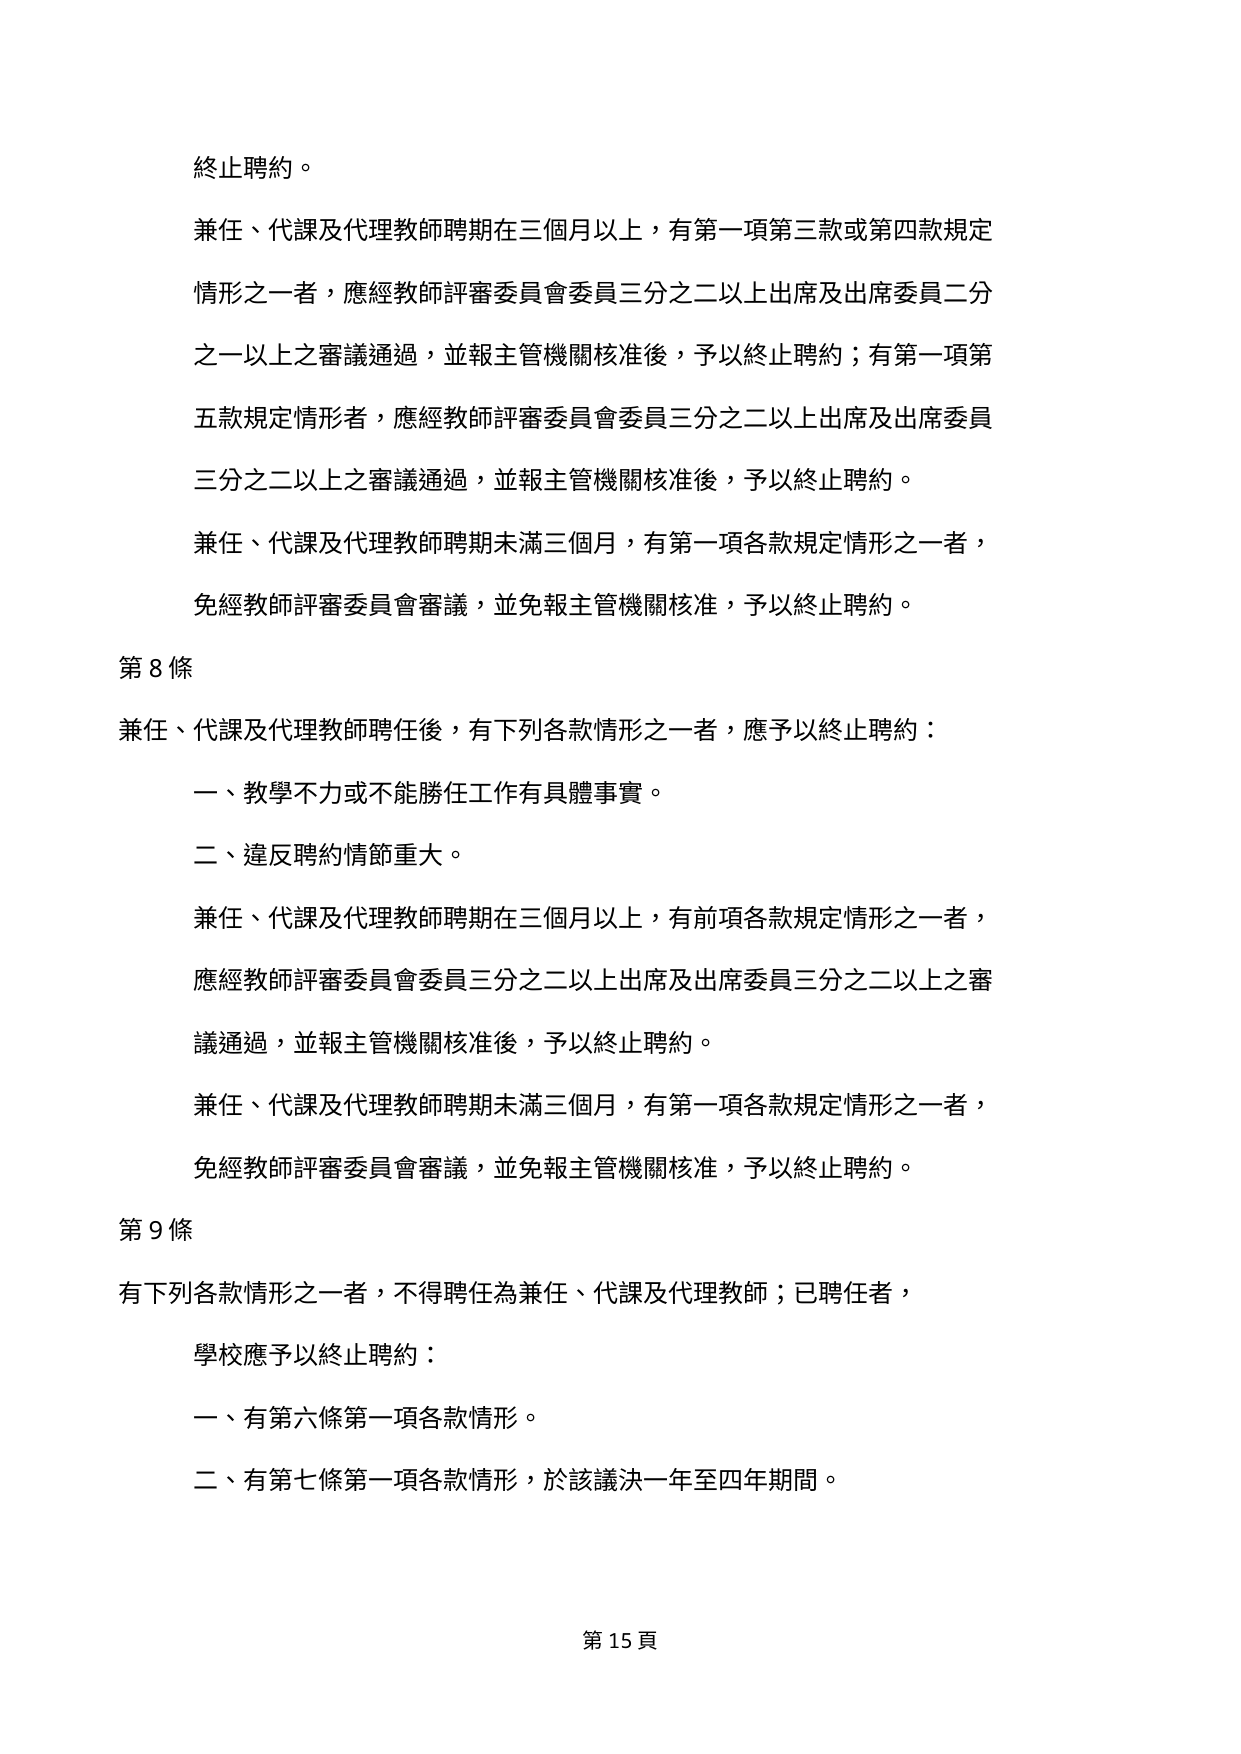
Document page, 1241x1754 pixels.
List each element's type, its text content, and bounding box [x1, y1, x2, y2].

text 終止聘約。 兼任、代課及代理教師聘期在三個月以上，有第一項第三款或第四款規定 情形之一者，應經教師評審委員會委員三分之二以上出席及出席委員二分 之一以上之審議通過，並報主管機關核准後，予以終止聘約；有第一項第 五款規定情形者，應經教師評審委員會委員三分之二以上出席及出席委員 三分之二以上之審議通過，並報主管機關核准後，予以終止聘約。 兼任、代課及代理教師聘期未滿三個月，有第一項各款規定情形之一者， 免經教師評審委員會審議，並免報主管機關核准，予以終止聘約。 [118, 125, 1122, 625]
text 第8條 [118, 625, 1122, 687]
text 兼任、代課及代理教師聘任後，有下列各款情形之一者，應予以終止聘約： 一、教學不力或不能勝任工作有具體事實。 二、違反聘約情節重大。 兼任、代課及代理教師聘期在三個月以上，有前項各款規定情形之一者， 應經教師評審委員會委員三分之二以上出席及出席委員三分之二以上之審 議通過，並報主管機關核准後，予以終止聘約。 兼任、代課及代理教師聘期未滿三個月，有第一項各款規定情形之一者， 免經教師評審委員會審議，並免報主管機關核准，予以終止聘約。 [118, 687, 1122, 1187]
text 第9條 [118, 1187, 1122, 1250]
text 有下列各款情形之一者，不得聘任為兼任、代課及代理教師；已聘任者， 學校應予以終止聘約： 一、有第六條第一項各款情形。 二、有第七條第一項各款情形，於該議決一年至四年期間。 [118, 1250, 1122, 1500]
